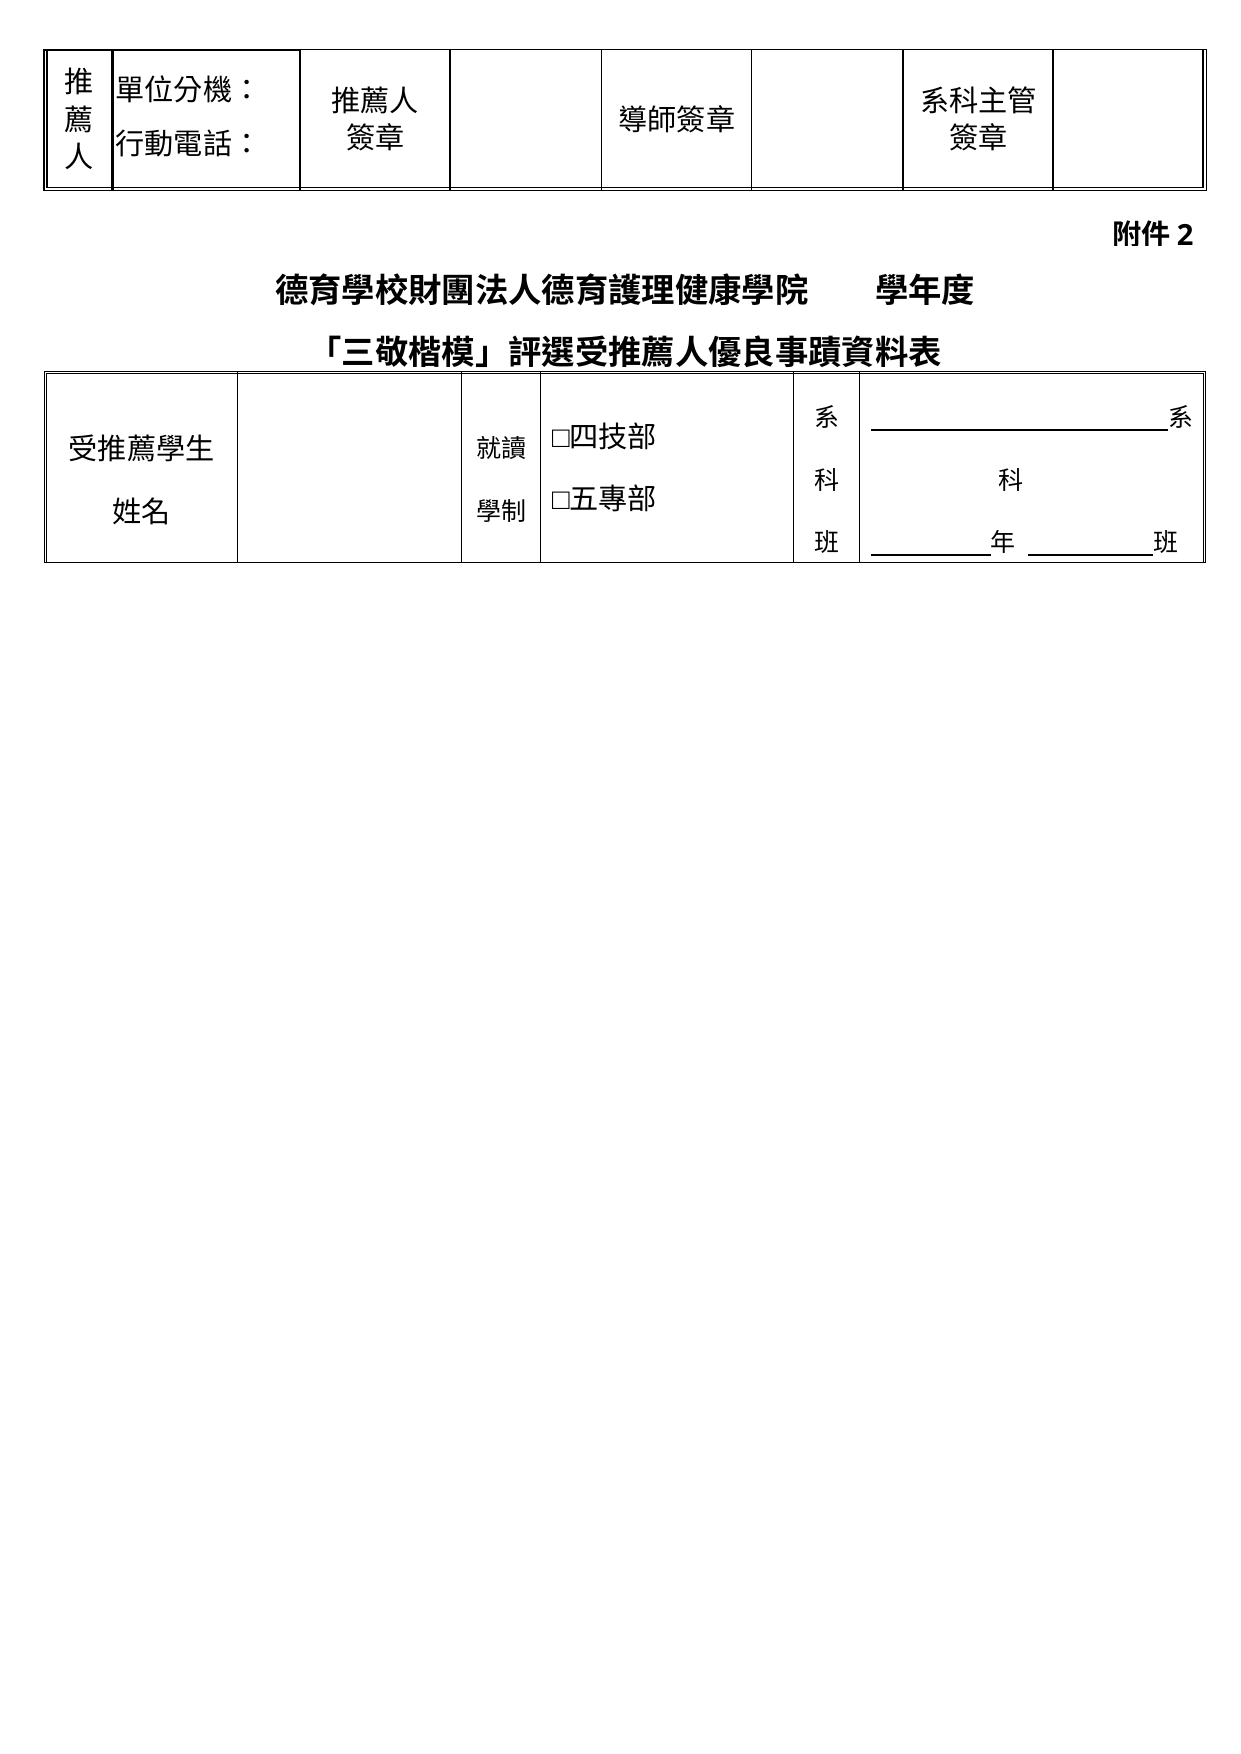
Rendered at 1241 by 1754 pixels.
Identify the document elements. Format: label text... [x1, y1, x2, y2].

table_cell 推 薦 人 [48, 51, 111, 187]
table_cell [1054, 50, 1202, 187]
table_cell 單位分機： 行動電話： [114, 51, 299, 187]
table_cell [238, 374, 461, 562]
table_cell 系科 年 班 [860, 374, 1203, 562]
table_cell 系科班 [794, 374, 859, 562]
table_cell 就讀學制 [462, 374, 540, 562]
table_cell [752, 50, 902, 187]
table_cell 推薦人 簽章 [301, 50, 449, 187]
table_cell 附件2 [45, 191, 1205, 246]
table_cell 受推薦學生 姓名 [47, 374, 237, 562]
table_cell 導師簽章 [602, 50, 751, 187]
table_cell 系科主管 簽章 [904, 50, 1052, 187]
table_cell 德育學校財團法人德育護理健康學院 學年度 「三敬楷模」評選受推薦人優良事蹟資料表 [45, 246, 1205, 371]
table_cell □四技部 □五專部 [541, 374, 793, 562]
table_cell [451, 50, 601, 187]
